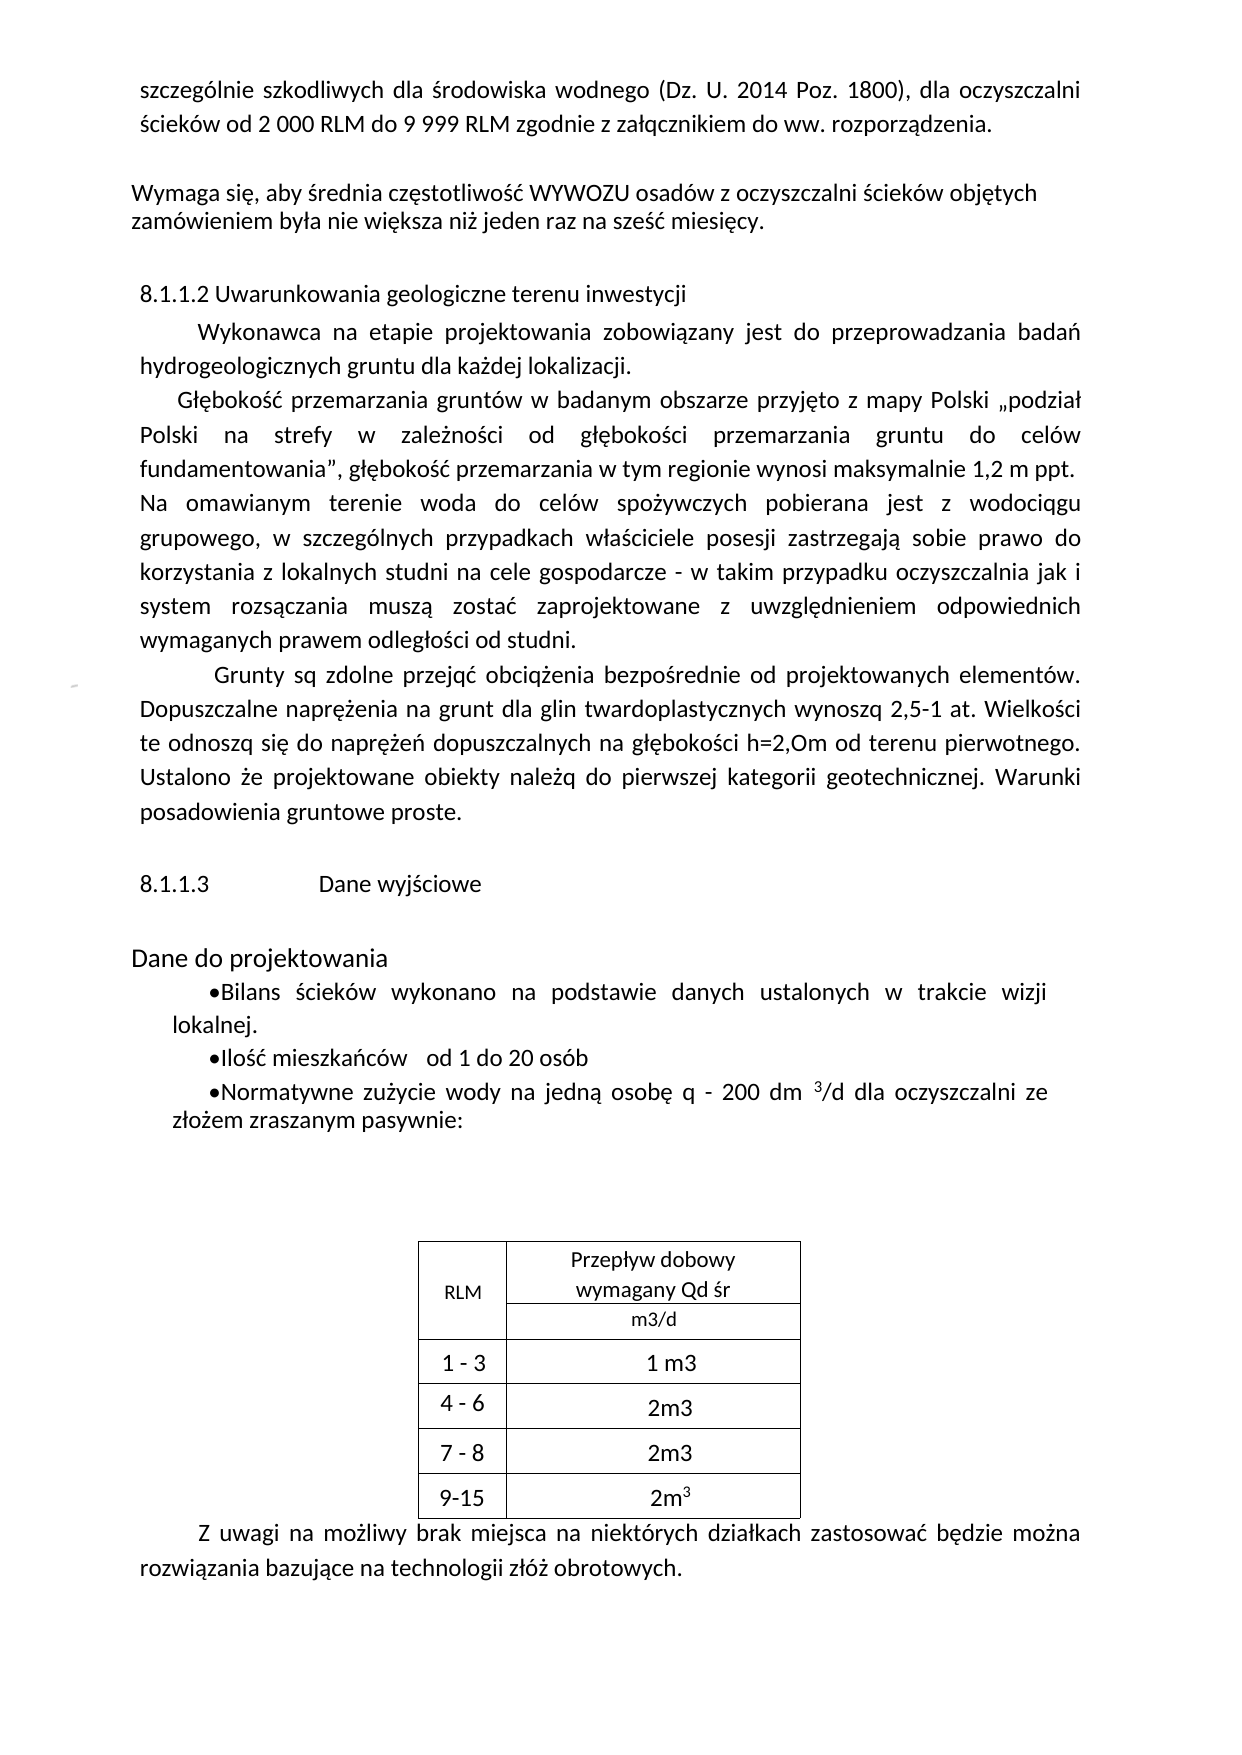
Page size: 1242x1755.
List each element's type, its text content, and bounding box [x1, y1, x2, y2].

text Wykonawca na etapie projektowania zobowiązany jest do przeprowadzania badań hydrogeologicznych gruntu dla każdej lokalizacji. [139, 316, 1082, 380]
table_cell 1 - 3 [419, 1340, 506, 1383]
subtitle Dane do projektowania [131, 941, 1079, 974]
list Bilans ścieków wykonano na podstawie danych ustalonych w trakcie wizji lokalnej. [131, 977, 1048, 1040]
table_cell 7 - 8 [419, 1429, 506, 1473]
table_cell 2m3 [507, 1474, 800, 1517]
table_cell 2m3 [507, 1429, 800, 1473]
table_header Przepływ dobowy wymagany Qd śr [507, 1242, 800, 1303]
text szczególnie szkodliwych dla środowiska wodnego (Dz. U. 2014 Poz. 1800), dla oczyszczalni ścieków od 2 000 RLM do 9 999 RLM zgodnie z załqcznikiem do ww. rozporządzenia. [139, 74, 1082, 138]
text Na omawianym terenie woda do celów spożywczych pobierana jest z wodociqgu grupowego, w szczególnych przypadkach właściciele posesji zastrzegają sobie prawo do korzystania z lokalnych studni na cele gospodarcze - w takim przypadku oczyszczalnia jak i system rozsączania muszą zostać zaprojektowane z uwzględnieniem odpowiednich wymaganych prawem odległości od studni. [139, 488, 1082, 655]
text Wymaga się, aby średnia częstotliwość WYWOZU osadów z oczyszczalni ścieków objętych zamówieniem była nie większa niż jeden raz na sześć miesięcy. [131, 178, 1078, 236]
text Głębokość przemarzania gruntów w badanym obszarze przyjęto z mapy Polski „podział Polski na strefy w zależności od głębokości przemarzania gruntu do celów fundamentowania”, głębokość przemarzania w tym regionie wynosi maksymalnie 1,2 m ppt. [139, 384, 1082, 483]
table_cell 4 - 6 [419, 1384, 506, 1428]
list Dane wyjściowe [139, 868, 1082, 899]
table_cell m3/d [507, 1304, 800, 1339]
list Normatywne zużycie wody na jedną osobę q - 200 dm 3/d dla oczyszczalni ze złożem zraszanym pasywnie: [131, 1076, 1048, 1135]
table_cell 2m3 [507, 1384, 800, 1428]
text Grunty sq zdolne przejqć obciqżenia bezpośrednie od projektowanych elementów. Dopuszczalne naprężenia na grunt dla glin twardoplastycznych wynoszq 2,5-1 at. Wielkości te odnoszq się do naprężeń dopuszczalnych na głębokości h=2,Om od terenu pierwotnego. Ustalono że projektowane obiekty należq do pierwszej kategorii geotechnicznej. Warunki posadowienia gruntowe proste. [139, 659, 1082, 826]
table_cell 1 m3 [507, 1340, 800, 1383]
text Z uwagi na możliwy brak miejsca na niektórych działkach zastosować będzie można rozwiązania bazujące na technologii złóż obrotowych. [139, 1517, 1082, 1582]
list Ilość mieszkańców od 1 do 20 osób [131, 1042, 1048, 1072]
text 8.1.1.2 Uwarunkowania geologiczne terenu inwestycji [139, 278, 1082, 308]
table_header RLM [419, 1242, 506, 1339]
table_cell 9-15 [419, 1474, 506, 1517]
